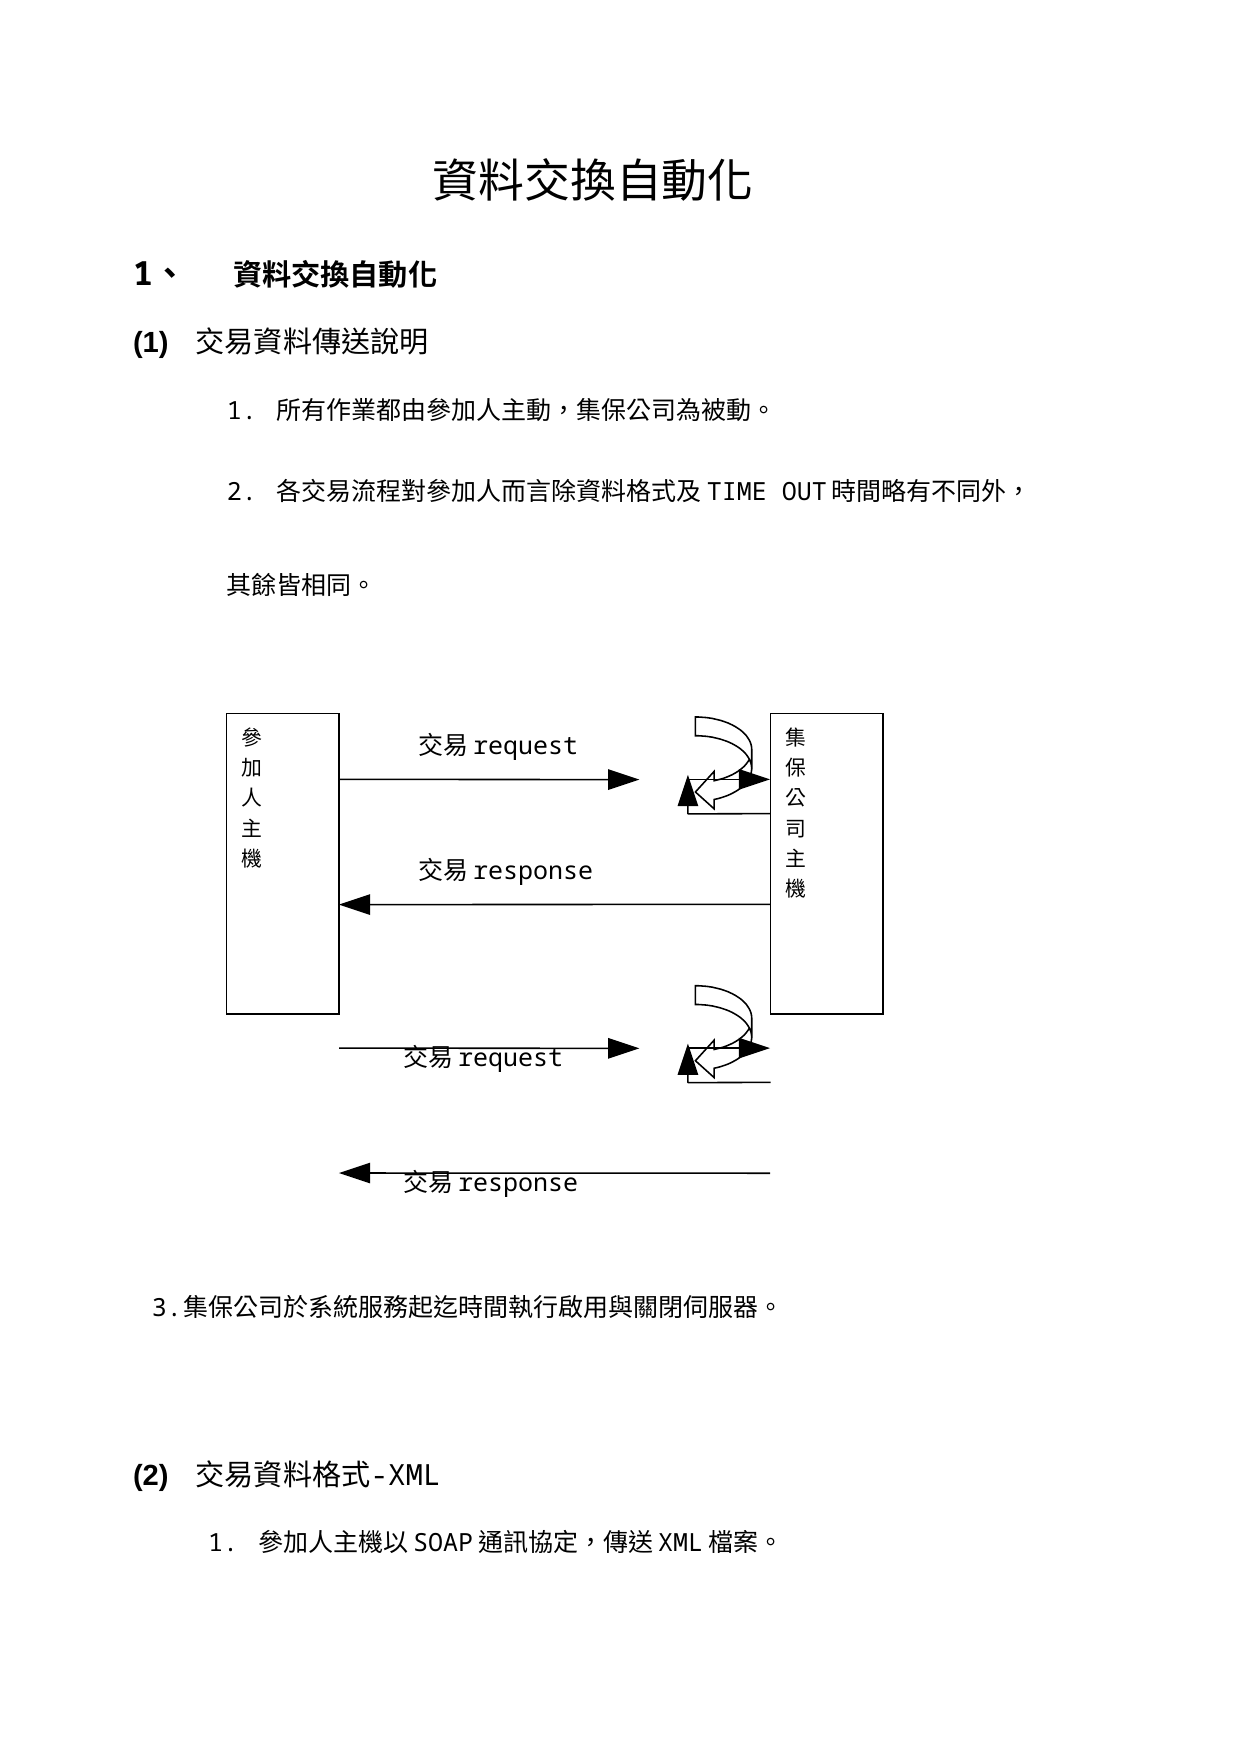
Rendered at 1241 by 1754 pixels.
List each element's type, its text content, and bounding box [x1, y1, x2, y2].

text 交易request [133, 1014, 747, 1077]
text [884, 827, 1053, 889]
list 交易資料格式-XML [133, 1431, 1053, 1493]
list 集保公司於系統服務起迄時間執行啟用與關閉伺服器。 [133, 1264, 1053, 1327]
text [133, 827, 226, 889]
list 交易資料傳送說明 [133, 298, 1053, 361]
text 資料交換自動化 [133, 105, 1053, 230]
text 交易response [340, 827, 770, 889]
text [715, 1014, 1053, 1077]
list 各交易流程對參加人而言除資料格式及TIME OUT時間略有不同外，其餘皆相同。 [227, 448, 1053, 604]
list 參加人主機以SOAP通訊協定，傳送XML檔案。 [208, 1499, 1053, 1562]
text 交易request [133, 702, 1053, 764]
list 所有作業都由參加人主動，集保公司為被動。 [227, 367, 1053, 430]
text 交易response [133, 1139, 1053, 1202]
list 資料交換自動化 [133, 230, 1053, 292]
